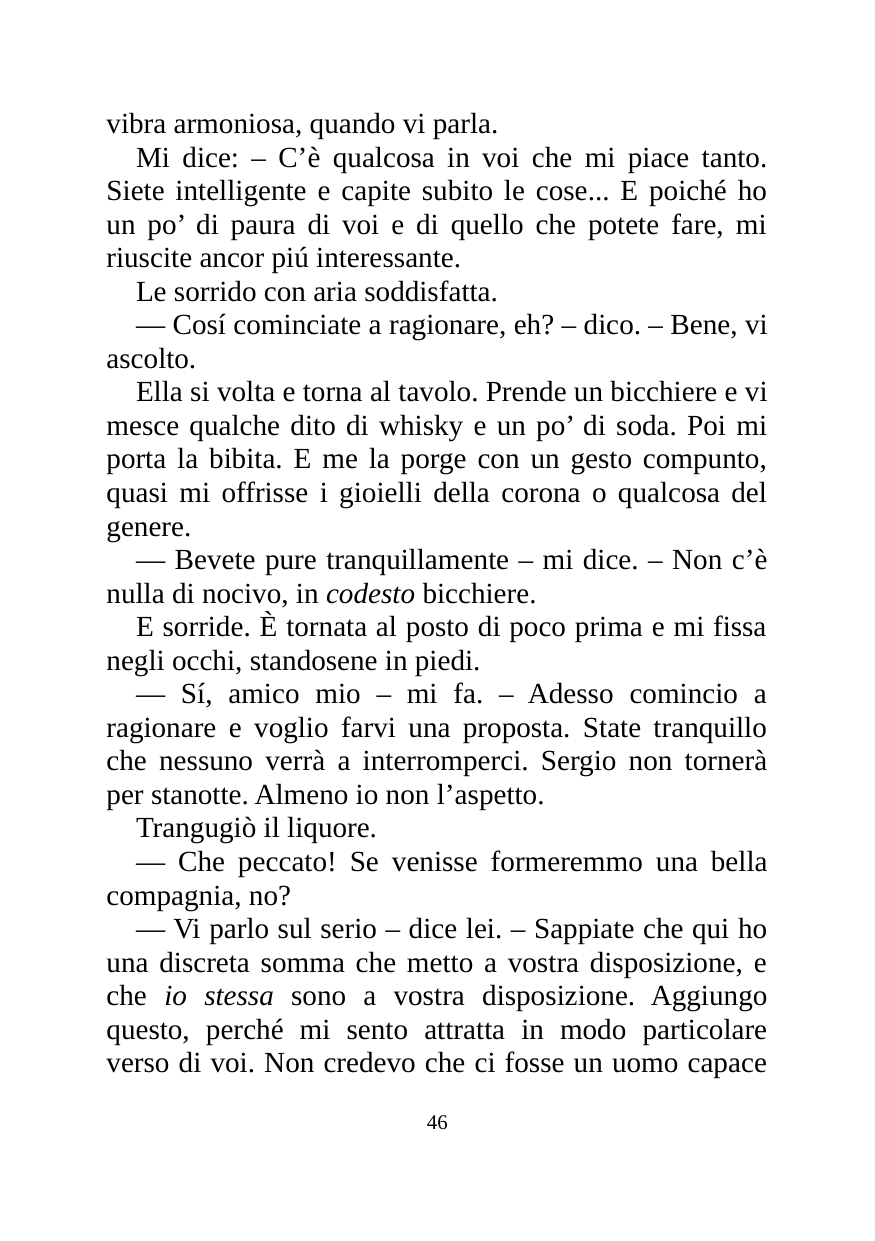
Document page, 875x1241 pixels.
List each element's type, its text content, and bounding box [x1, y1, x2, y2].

text vibra armoniosa, quando vi parla. [106, 106, 768, 140]
text Mi dice: – C’è qualcosa in voi che mi piace tanto. Siete intelligente e capite subito le cose... E poiché ho un po’ di paura di voi e di quello che potete fare, mi riuscite ancor piú interessante. [106, 140, 768, 274]
text Le sorrido con aria soddisfatta. [106, 274, 768, 307]
text — Sí, amico mio – mi fa. – Adesso comincio a ragionare e voglio farvi una proposta. State tranquillo che nessuno verrà a interromperci. Sergio non tornerà per stanotte. Almeno io non l’aspetto. [106, 676, 768, 811]
text — Vi parlo sul serio – dice lei. – Sappiate che qui ho una discreta somma che metto a vostra disposizione, e che io stessa sono a vostra disposizione. Aggiungo questo, perché mi sento attratta in modo particolare verso di voi. Non credevo che ci fosse un uomo capace [106, 911, 768, 1079]
text E sorride. È tornata al posto di poco prima e mi fissa negli occhi, standosene in piedi. [106, 609, 768, 676]
text — Cosí cominciate a ragionare, eh? – dico. – Bene, vi ascolto. [106, 307, 768, 374]
text — Che peccato! Se venisse formeremmo una bella compagnia, no? [106, 844, 768, 911]
text Ella si volta e torna al tavolo. Prende un bicchiere e vi mesce qualche dito di whisky e un po’ di soda. Poi mi porta la bibita. E me la porge con un gesto compunto, quasi mi offrisse i gioielli della corona o qualcosa del genere. [106, 374, 768, 542]
text Trangugiò il liquore. [106, 811, 768, 844]
text — Bevete pure tranquillamente – mi dice. – Non c’è nulla di nocivo, in codesto bicchiere. [106, 542, 768, 609]
